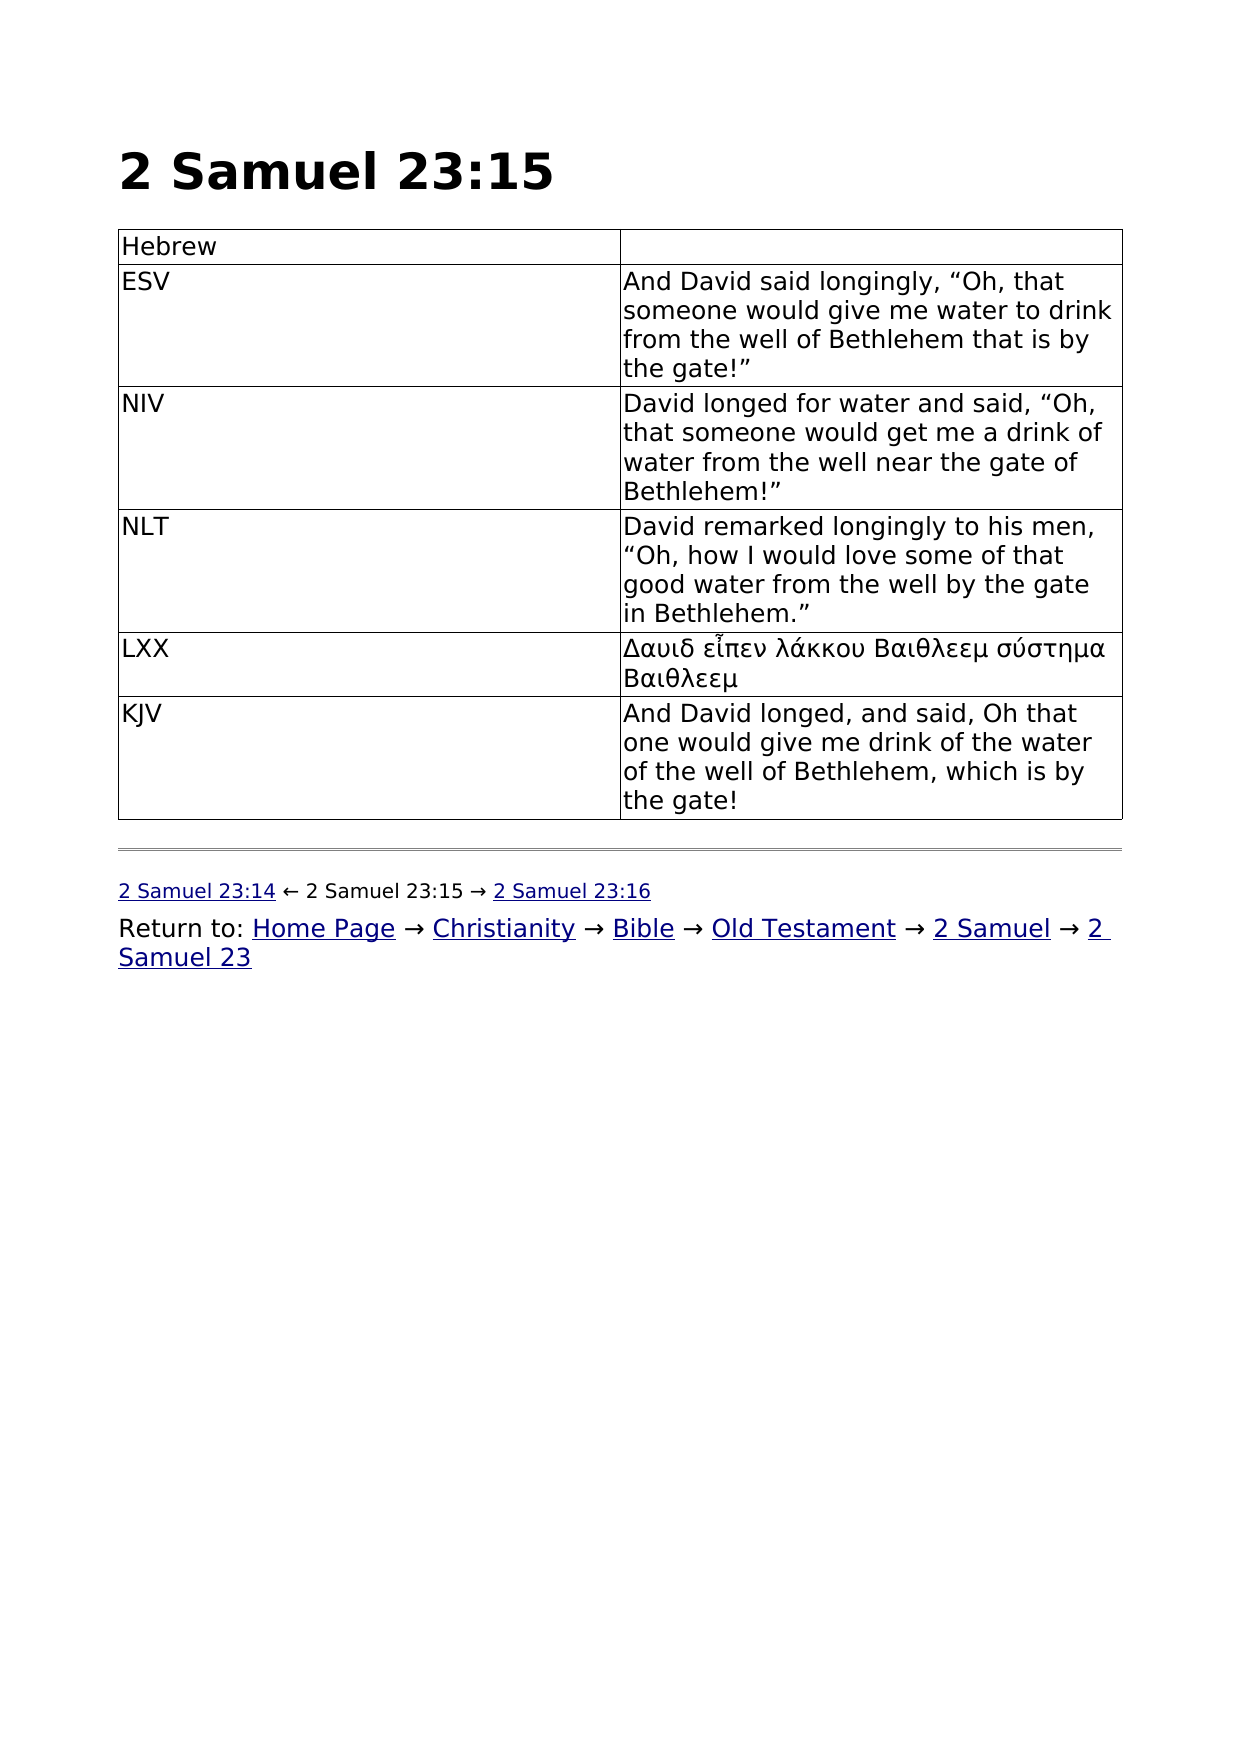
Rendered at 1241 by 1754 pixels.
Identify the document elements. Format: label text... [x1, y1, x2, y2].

table_cell NLT [119, 510, 620, 632]
table_cell And David longed, and said, Oh that one would give me drink of the water of the well of Bethlehem, which is by the gate! [621, 697, 1122, 818]
table_cell KJV [119, 697, 620, 818]
table_cell LXX [119, 633, 620, 696]
table_cell David longed for water and said, “Oh, that someone would get me a drink of water from the well near the gate of Bethlehem!” [621, 387, 1122, 509]
table_header [621, 230, 1122, 264]
text 2 Samuel 23:14 ← 2 Samuel 23:15 → 2 Samuel 23:16 [118, 880, 1122, 914]
table_cell Δαυιδ εἶπεν λάκκου Βαιθλεεμ σύστημα Βαιθλεεμ [621, 633, 1122, 696]
table_header Hebrew [119, 230, 620, 264]
table_cell ESV [119, 265, 620, 386]
subtitle 2 Samuel 23:15 [118, 143, 1122, 201]
table_cell David remarked longingly to his men, “Oh, how I would love some of that good water from the well by the gate in Bethlehem.” [621, 510, 1122, 632]
text Return to: Home Page → Christianity → Bible → Old Testament → 2 Samuel → 2 Samuel 23 [118, 914, 1122, 972]
table_cell And David said longingly, “Oh, that someone would give me water to drink from the well of Bethlehem that is by the gate!” [621, 265, 1122, 386]
table_cell NIV [119, 387, 620, 509]
